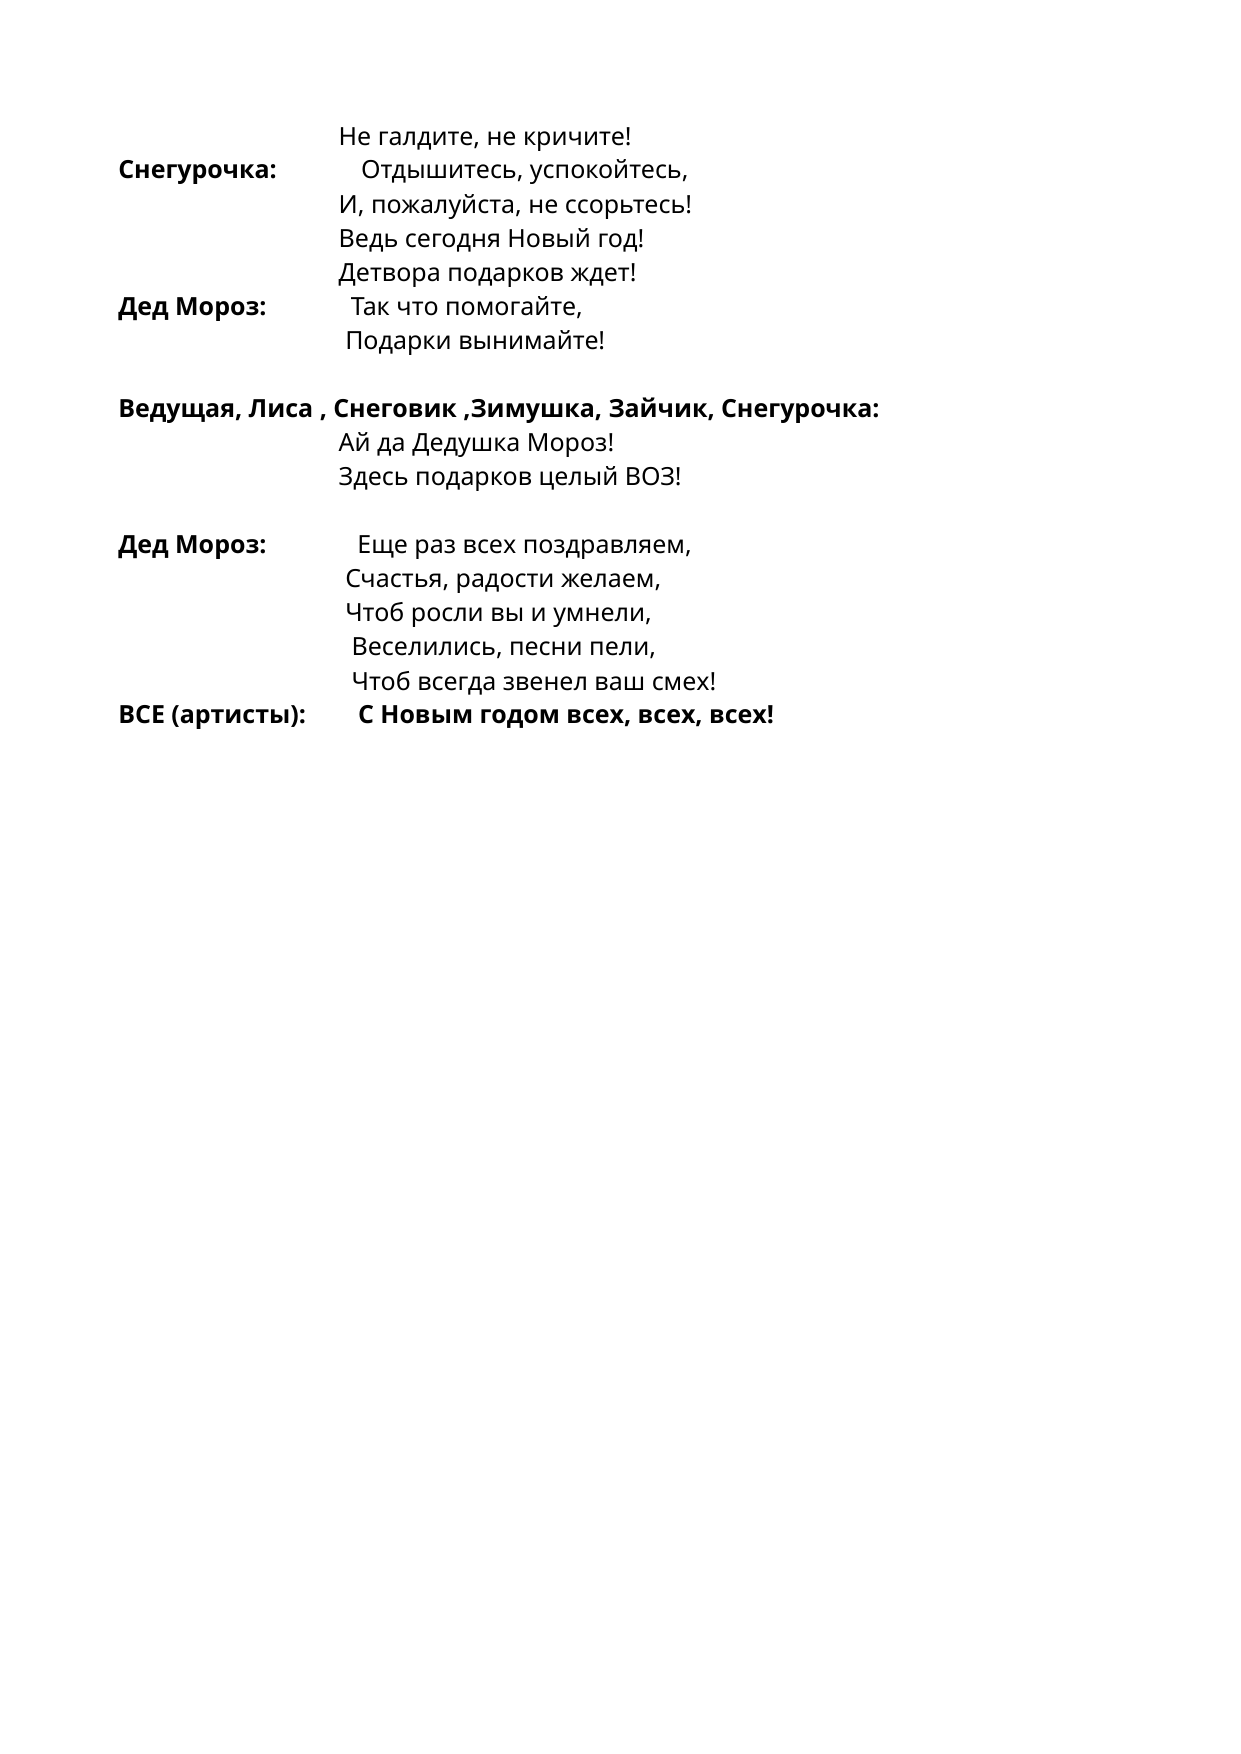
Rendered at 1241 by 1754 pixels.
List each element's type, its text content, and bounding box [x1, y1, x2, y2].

text Ведь сегодня Новый год! [118, 220, 1122, 254]
text Снегурочка: Отдышитесь, успокойтесь, [118, 152, 1122, 186]
text Здесь подарков целый ВОЗ! [118, 459, 1122, 493]
text Веселились, песни пели, [118, 629, 1122, 663]
text ВСЕ (артисты): С Новым годом всех, всех, всех! [118, 697, 1122, 731]
text Чтоб всегда звенел ваш смех! [118, 663, 1122, 697]
text Детвора подарков ждет! [118, 254, 1122, 288]
text И, пожалуйста, не ссорьтесь! [118, 186, 1122, 220]
text Чтоб росли вы и умнели, [118, 595, 1122, 629]
text Ведущая, Лиса , Снеговик ,Зимушка, Зайчик, Снегурочка: [118, 391, 1122, 425]
text Не галдите, не кричите! [118, 118, 1122, 152]
text Дед Мороз: Так что помогайте, [118, 288, 1122, 322]
text Счастья, радости желаем, [118, 561, 1122, 595]
text Подарки вынимайте! [118, 322, 1122, 357]
text Дед Мороз: Еще раз всех поздравляем, [118, 527, 1122, 561]
text Ай да Дедушка Мороз! [118, 425, 1122, 459]
